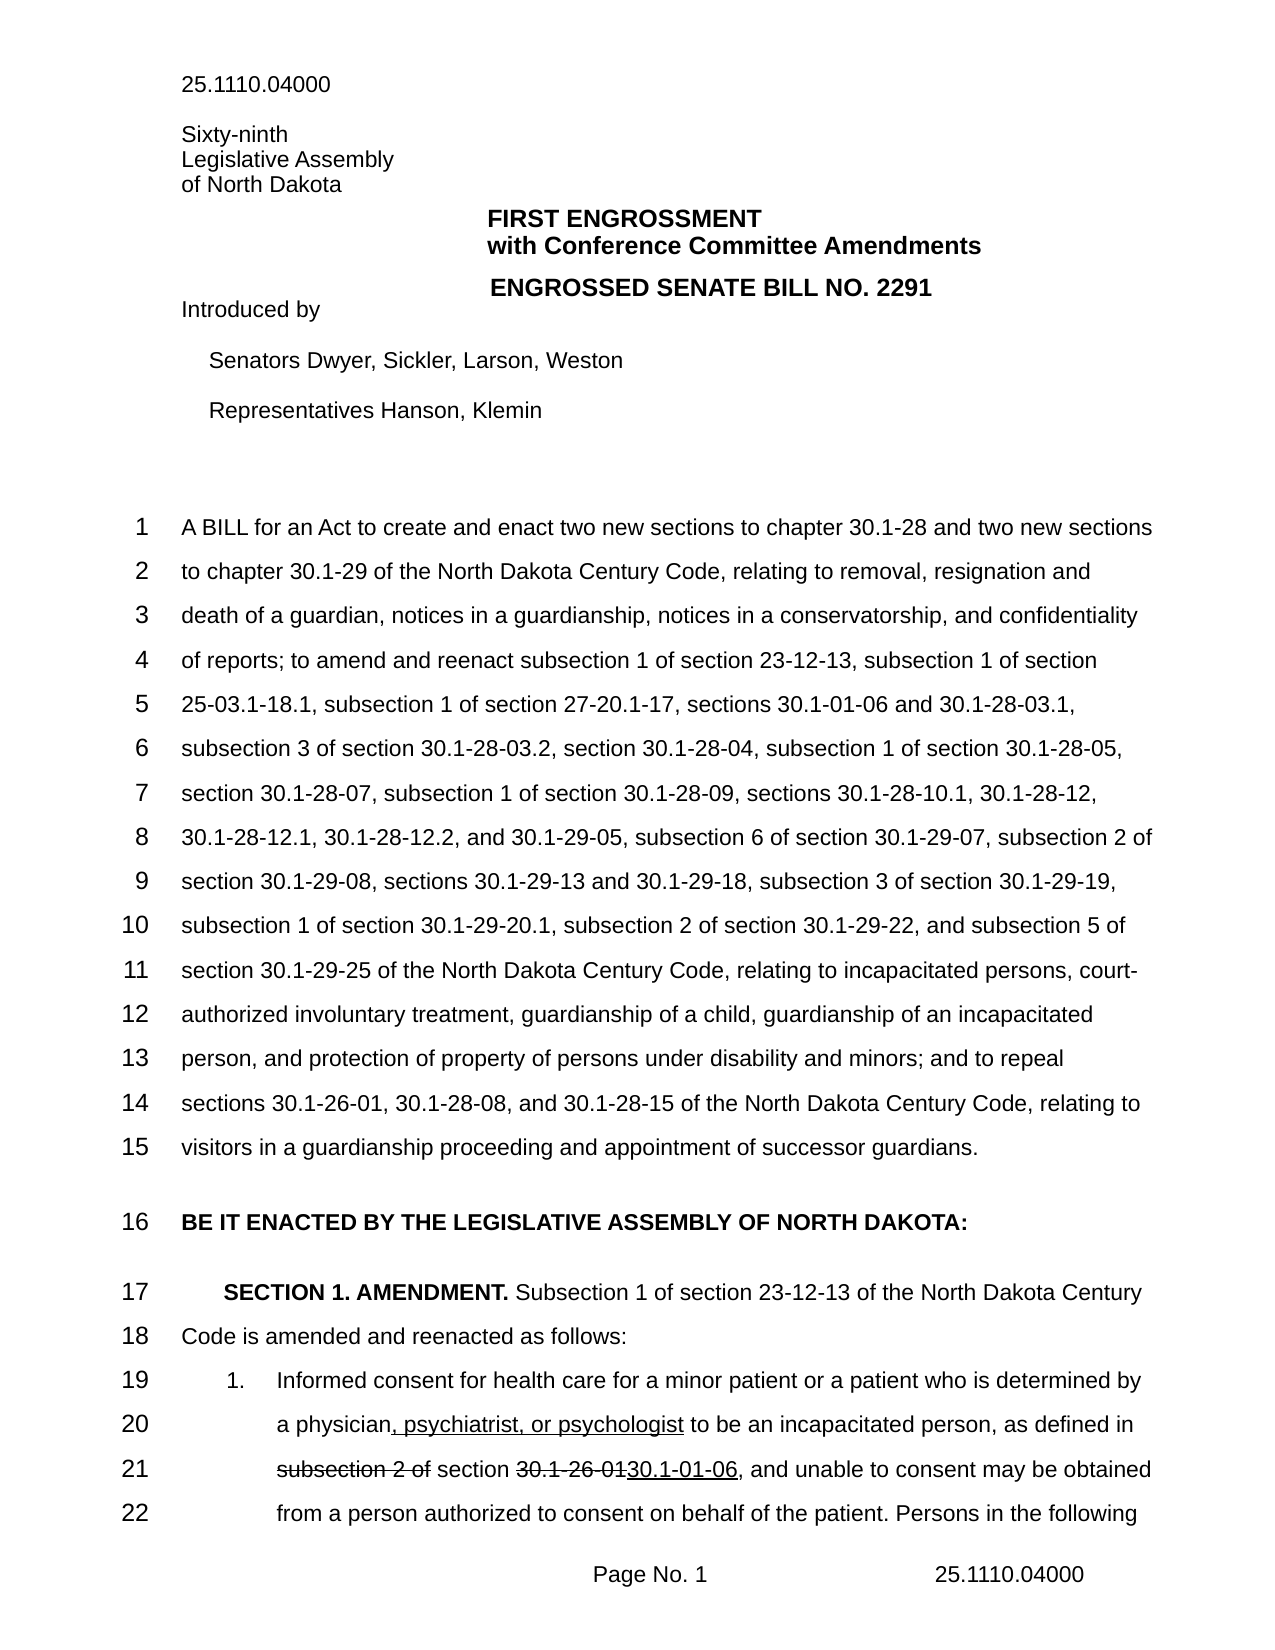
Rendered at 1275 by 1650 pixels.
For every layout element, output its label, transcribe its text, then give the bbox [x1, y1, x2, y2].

text Senators Dwyer, Sickler, Larson, Weston [208, 350, 1154, 373]
text Sixty-ninth [181, 123, 1154, 148]
text Introduced by [181, 298, 1154, 323]
title ENGROSSED Senate BILL NO. 2291 [490, 272, 932, 301]
title with Conference Committee Amendments [487, 233, 982, 260]
text BE IT ENACTED BY THE LEGISLATIVE ASSEMBLY OF NORTH DAKOTA: [181, 1195, 1154, 1239]
text Legislative Assembly [181, 148, 1154, 173]
title A BILL for an Act to create and enact two new sections to chapter 30.1‑28 and two new sections to chapter 30.1-29 of the North Dakota Century Code, relating to removal, resignation and death of a guardian, notices in a guardianship, notices in a conservatorship, and confidentiality of reports; to amend and reenact subsection 1 of section 23‑12‑13, subsection 1 of section 25‑03.1‑18.1, subsection 1 of section 27‑20.1‑17, sections 30.1‑01‑06 and 30.1‑28‑03.1, subsection 3 of section 30.1‑28‑03.2, section 30.1‑28‑04, subsection 1 of section 30.1‑28‑05, section 30.1‑28‑07, subsection 1 of section 30.1‑28‑09, sections 30.1‑28‑10.1, 30.1‑28‑12, 30.1‑28‑12.1, 30.1‑28‑12.2, and 30.1‑29‑05, subsection 6 of section 30.1‑29‑07, subsection 2 of section 30.1‑29‑08, sections 30.1‑29‑13 and 30.1‑29‑18, subsection 3 of section 30.1‑29‑19, subsection 1 of section 30.1‑29‑20.1, subsection 2 of section 30.1‑29‑22, and subsection 5 of section 30.1‑29‑25 of the North Dakota Century Code, relating to incapacitated persons, court-authorized involuntary treatment, guardianship of a child, guardianship of an incapacitated person, and protection of property of persons under disability and minors; and to repeal sections 30.1‑26‑01, 30.1‑28‑08, and 30.1‑28‑15 of the North Dakota Century Code, relating to visitors in a guardianship proceeding and appointment of successor guardians. [181, 500, 1154, 1164]
text 1. Informed consent for health care for a minor patient or a patient who is determined by a physician, psychiatrist, or psychologist to be an incapacitated person, as defined in subsection 2 of section 30.1‑26‑0130.1‑01‑06, and unable to consent may be obtained from a person authorized to consent on behalf of the patient. Persons in the following [181, 1353, 1154, 1530]
text SECTION 1. AMENDMENT. Subsection 1 of section 23‑12‑13 of the North Dakota Century Code is amended and reenacted as follows: [181, 1264, 1154, 1353]
title FIRST ENGROSSMENT [487, 206, 982, 233]
text Representatives Hanson, Klemin [208, 400, 1154, 423]
text 25.1110.04000 [181, 73, 1154, 98]
text of North Dakota [181, 173, 1154, 198]
